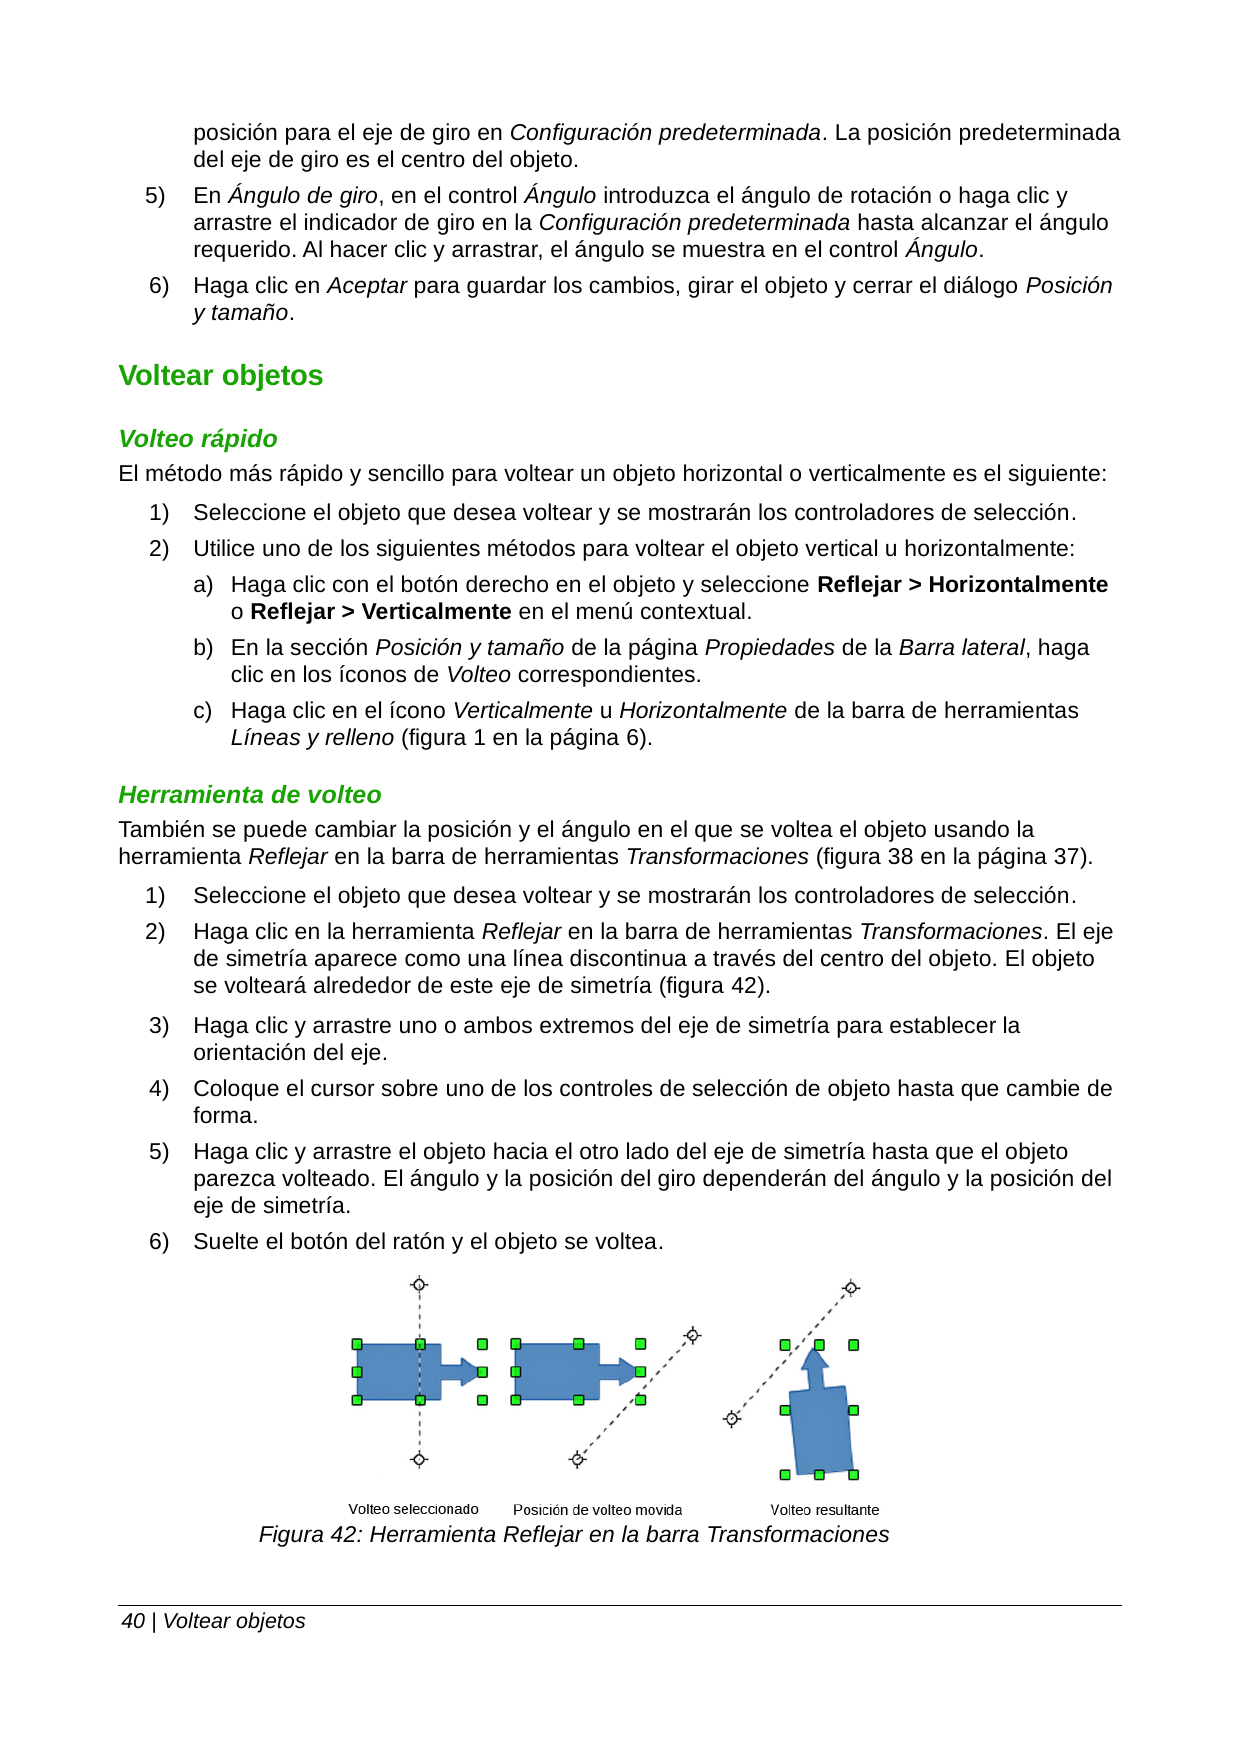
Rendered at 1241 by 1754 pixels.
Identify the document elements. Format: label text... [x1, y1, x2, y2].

list Seleccione el objeto que desea voltear y se mostrarán los controladores de selección. [169, 498, 1122, 526]
text Figura 42: Herramienta Reflejar en la barra Transformaciones [258, 1275, 982, 1547]
list Haga clic con el botón derecho en el objeto y seleccione Reflejar > Horizontalmente o Reflejar > Verticalmente en el menú contextual. [193, 570, 1122, 624]
list Suelte el botón del ratón y el objeto se voltea. [169, 1227, 1122, 1254]
list Haga clic en el ícono Verticalmente u Horizontalmente de la barra de herramientas Líneas y relleno (figura 1 en la página 6). [193, 696, 1122, 751]
list Coloque el cursor sobre uno de los controles de selección de objeto hasta que cambie de forma. [169, 1074, 1122, 1128]
list Haga clic y arrastre uno o ambos extremos del eje de simetría para establecer la orientación del eje. [169, 1011, 1122, 1066]
list En la sección Posición y tamaño de la página Propiedades de la Barra lateral, haga clic en los íconos de Volteo correspondientes. [193, 633, 1122, 687]
list Seleccione el objeto que desea voltear y se mostrarán los controladores de selección. [165, 882, 1122, 909]
list En Ángulo de giro, en el control Ángulo introduzca el ángulo de rotación o haga clic y arrastre el indicador de giro en la Configuración predeterminada hasta alcanzar el ángulo requerido. Al hacer clic y arrastrar, el ángulo se muestra en el control Ángulo. [165, 181, 1122, 262]
list Haga clic en Aceptar para guardar los cambios, girar el objeto y cerrar el diálogo Posición y tamaño. [169, 271, 1122, 325]
list Utilice uno de los siguientes métodos para voltear el objeto vertical u horizontalmente: [169, 534, 1122, 561]
list Haga clic y arrastre el objeto hacia el otro lado del eje de simetría hasta que el objeto parezca volteado. El ángulo y la posición del giro dependerán del ángulo y la posición del eje de simetría. [169, 1137, 1122, 1219]
subtitle Volteo rápido [118, 424, 1122, 453]
subtitle Voltear objetos [118, 358, 1122, 391]
list Haga clic en la herramienta Reflejar en la barra de herramientas Transformaciones. El eje de simetría aparece como una línea discontinua a través del centro del objeto. El objeto se volteará alrededor de este eje de simetría (figura 42). [165, 918, 1122, 999]
subtitle Herramienta de volteo [118, 780, 1122, 809]
list posición para el eje de giro en Configuración predeterminada. La posición predeterminada del eje de giro es el centro del objeto. [165, 118, 1122, 172]
picture [343, 1275, 897, 1520]
text También se puede cambiar la posición y el ángulo en el que se voltea el objeto usando la herramienta Reflejar en la barra de herramientas Transformaciones (figura 38 en la página 36). [118, 815, 1122, 869]
text El método más rápido y sencillo para voltear un objeto horizontal o verticalmente es el siguiente: [118, 459, 1122, 486]
